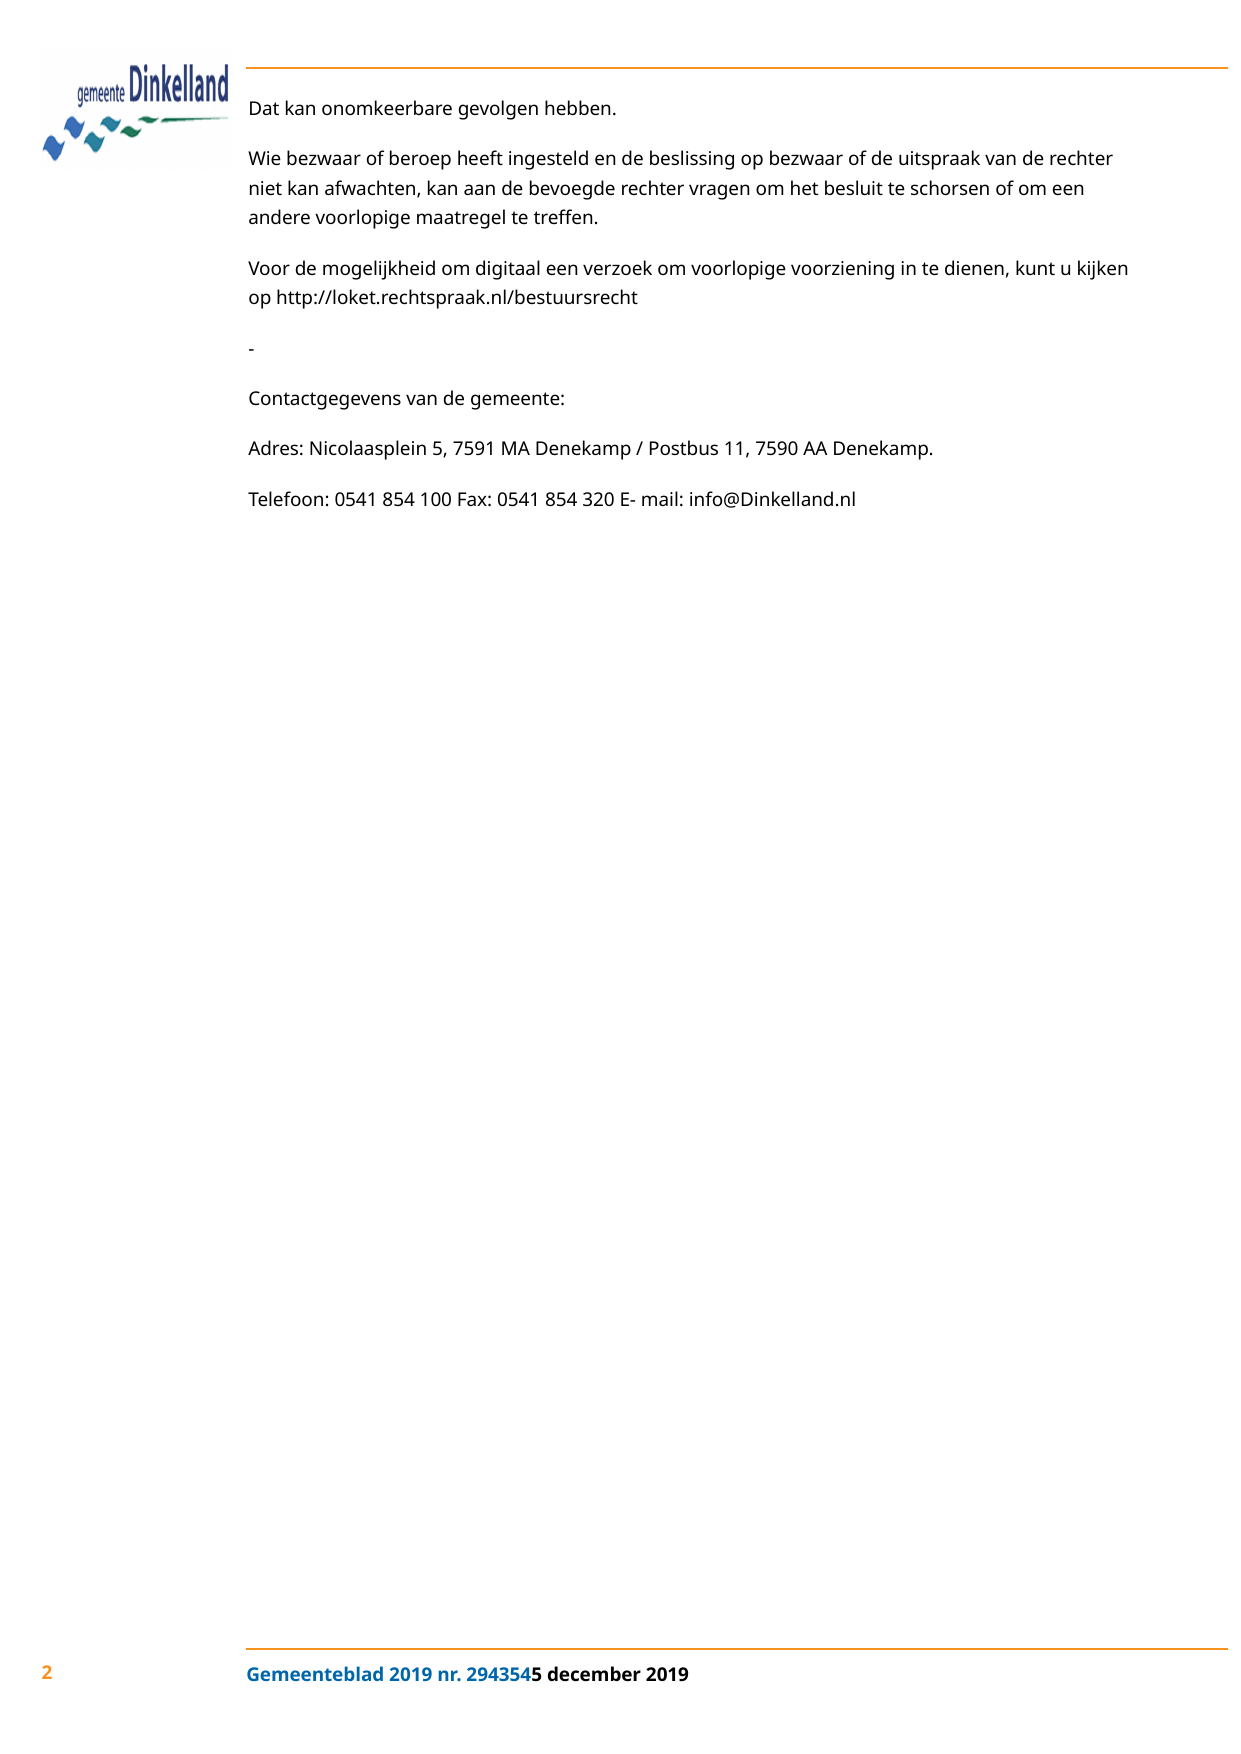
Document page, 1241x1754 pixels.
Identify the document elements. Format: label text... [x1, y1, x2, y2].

text Wie bezwaar of beroep heeft ingesteld en de beslissing op bezwaar of de uitspraak van de rechter niet kan afwachten, kan aan de bevoegde rechter vragen om het besluit te schorsen of om een andere voorlopige maatregel te treffen. [248, 145, 1152, 230]
text Contactgegevens van de gemeente: [248, 385, 1152, 411]
text Voor de mogelijkheid om digitaal een verzoek om voorlopige voorziening in te dienen, kunt u kijken op http://loket.rechtspraak.nl/bestuursrecht [248, 255, 1152, 310]
text Dat kan onomkeerbare gevolgen hebben. [248, 95, 1152, 121]
text Adres: Nicolaasplein 5, 7591 MA Denekamp / Postbus 11, 7590 AA Denekamp. [248, 436, 1152, 461]
text Telefoon: 0541 854 100 Fax: 0541 854 320 E- mail: info@Dinkelland.nl [248, 486, 1152, 512]
text - [248, 335, 1152, 361]
picture [41, 47, 231, 172]
